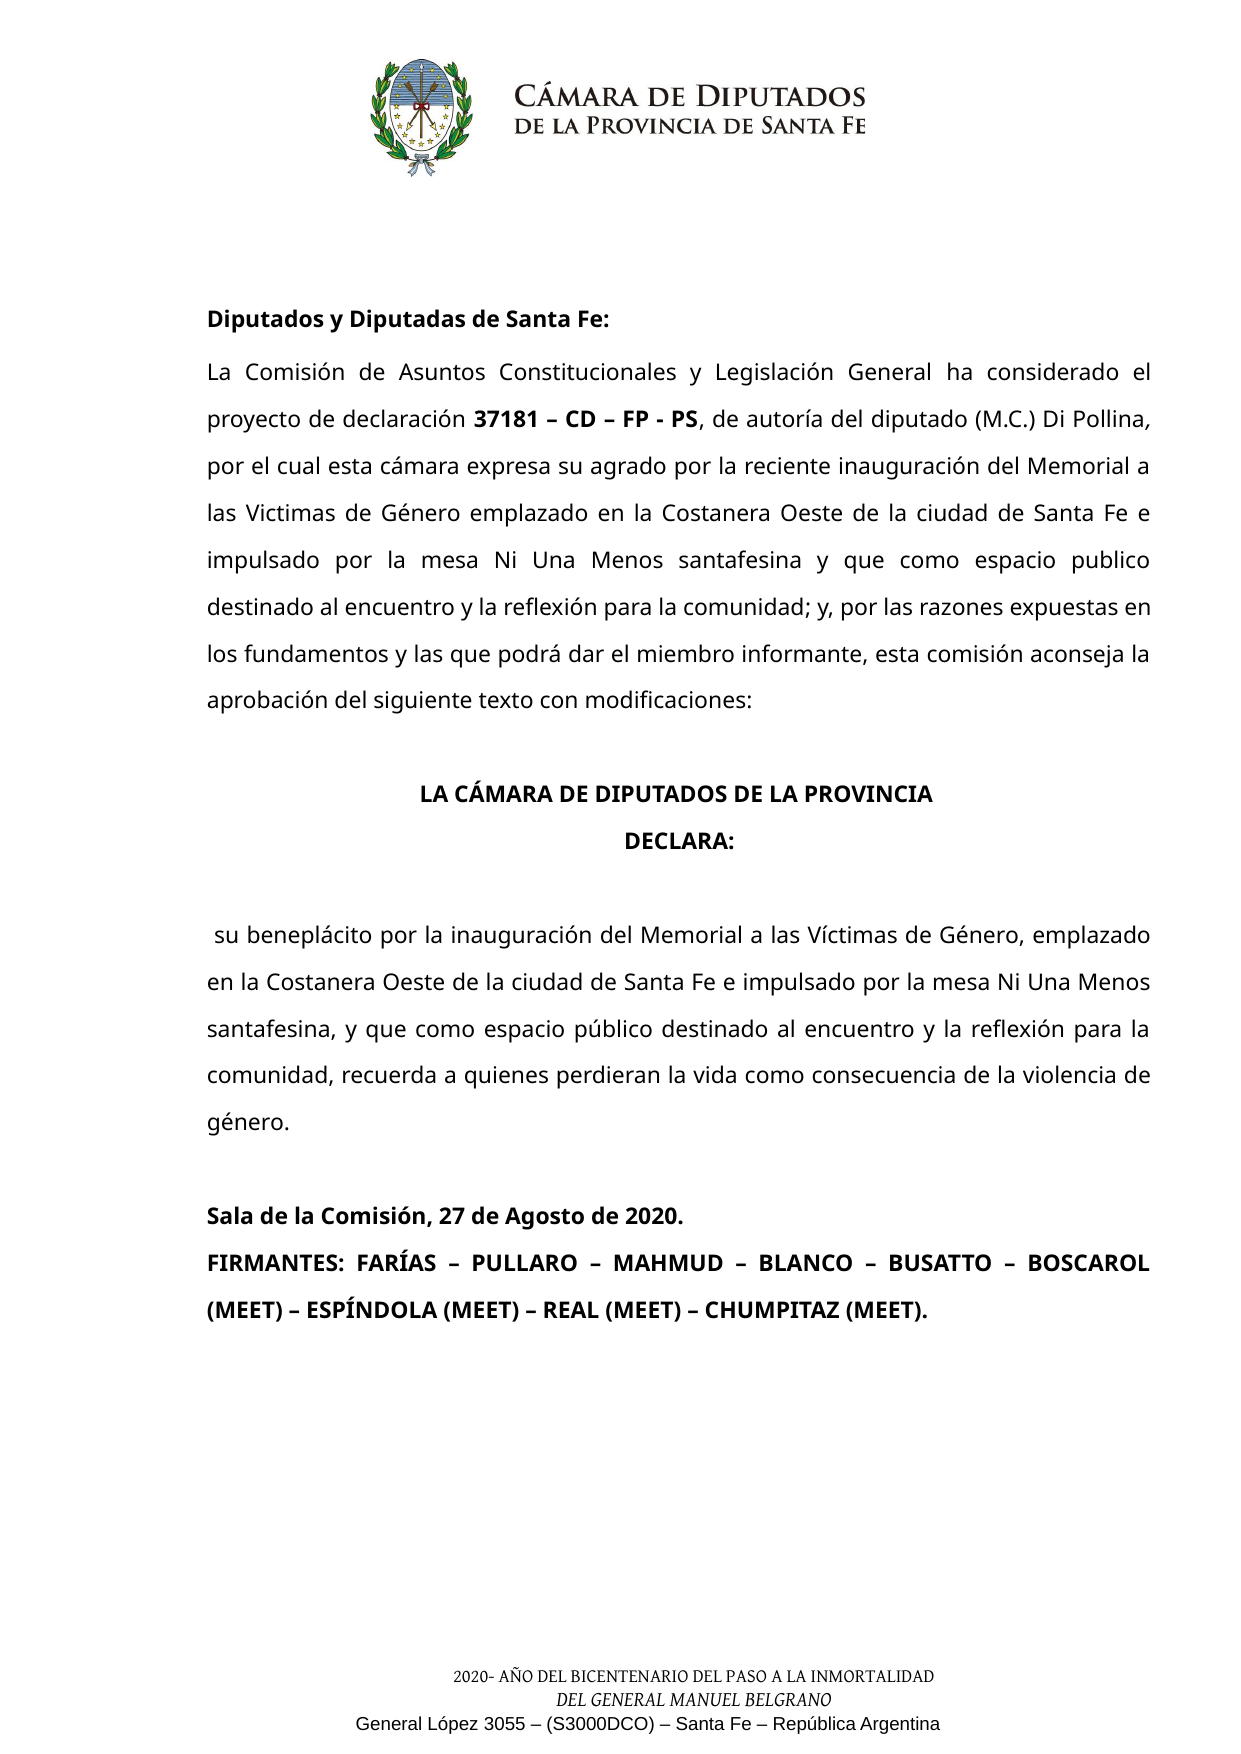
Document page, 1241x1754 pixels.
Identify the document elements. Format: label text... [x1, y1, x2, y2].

text Sala de la Comisión, 27 de Agosto de 2020. [207, 1200, 1152, 1231]
text FIRMANTES: FARÍAS – PULLARO – MAHMUD – BLANCO – BUSATTO – BOSCAROL (MEET) – ESPÍNDOLA (MEET) – REAL (MEET) – CHUMPITAZ (MEET). [207, 1247, 1152, 1325]
text LA CÁMARA DE DIPUTADOS DE LA PROVINCIA [207, 778, 1152, 809]
text su beneplácito por la inauguración del Memorial a las Víctimas de Género, emplazado en la Costanera Oeste de la ciudad de Santa Fe e impulsado por la mesa Ni Una Menos santafesina, y que como espacio público destinado al encuentro y la reflexión para la comunidad, recuerda a quienes perdieran la vida como consecuencia de la violencia de género. [207, 919, 1152, 1137]
text La Comisión de Asuntos Constitucionales y Legislación General ha considerado el proyecto de declaración 37181 – CD – FP - PS, de autoría del diputado (M.C.) Di Pollina, por el cual esta cámara expresa su agrado por la reciente inauguración del Memorial a las Victimas de Género emplazado en la Costanera Oeste de la ciudad de Santa Fe e impulsado por la mesa Ni Una Menos santafesina y que como espacio publico destinado al encuentro y la reflexión para la comunidad; y, por las razones expuestas en los fundamentos y las que podrá dar el miembro informante, esta comisión aconseja la aprobación del siguiente texto con modificaciones: [207, 356, 1152, 716]
text Diputados y Diputadas de Santa Fe: [207, 303, 1152, 335]
picture [370, 59, 866, 181]
text DECLARA: [207, 825, 1152, 856]
